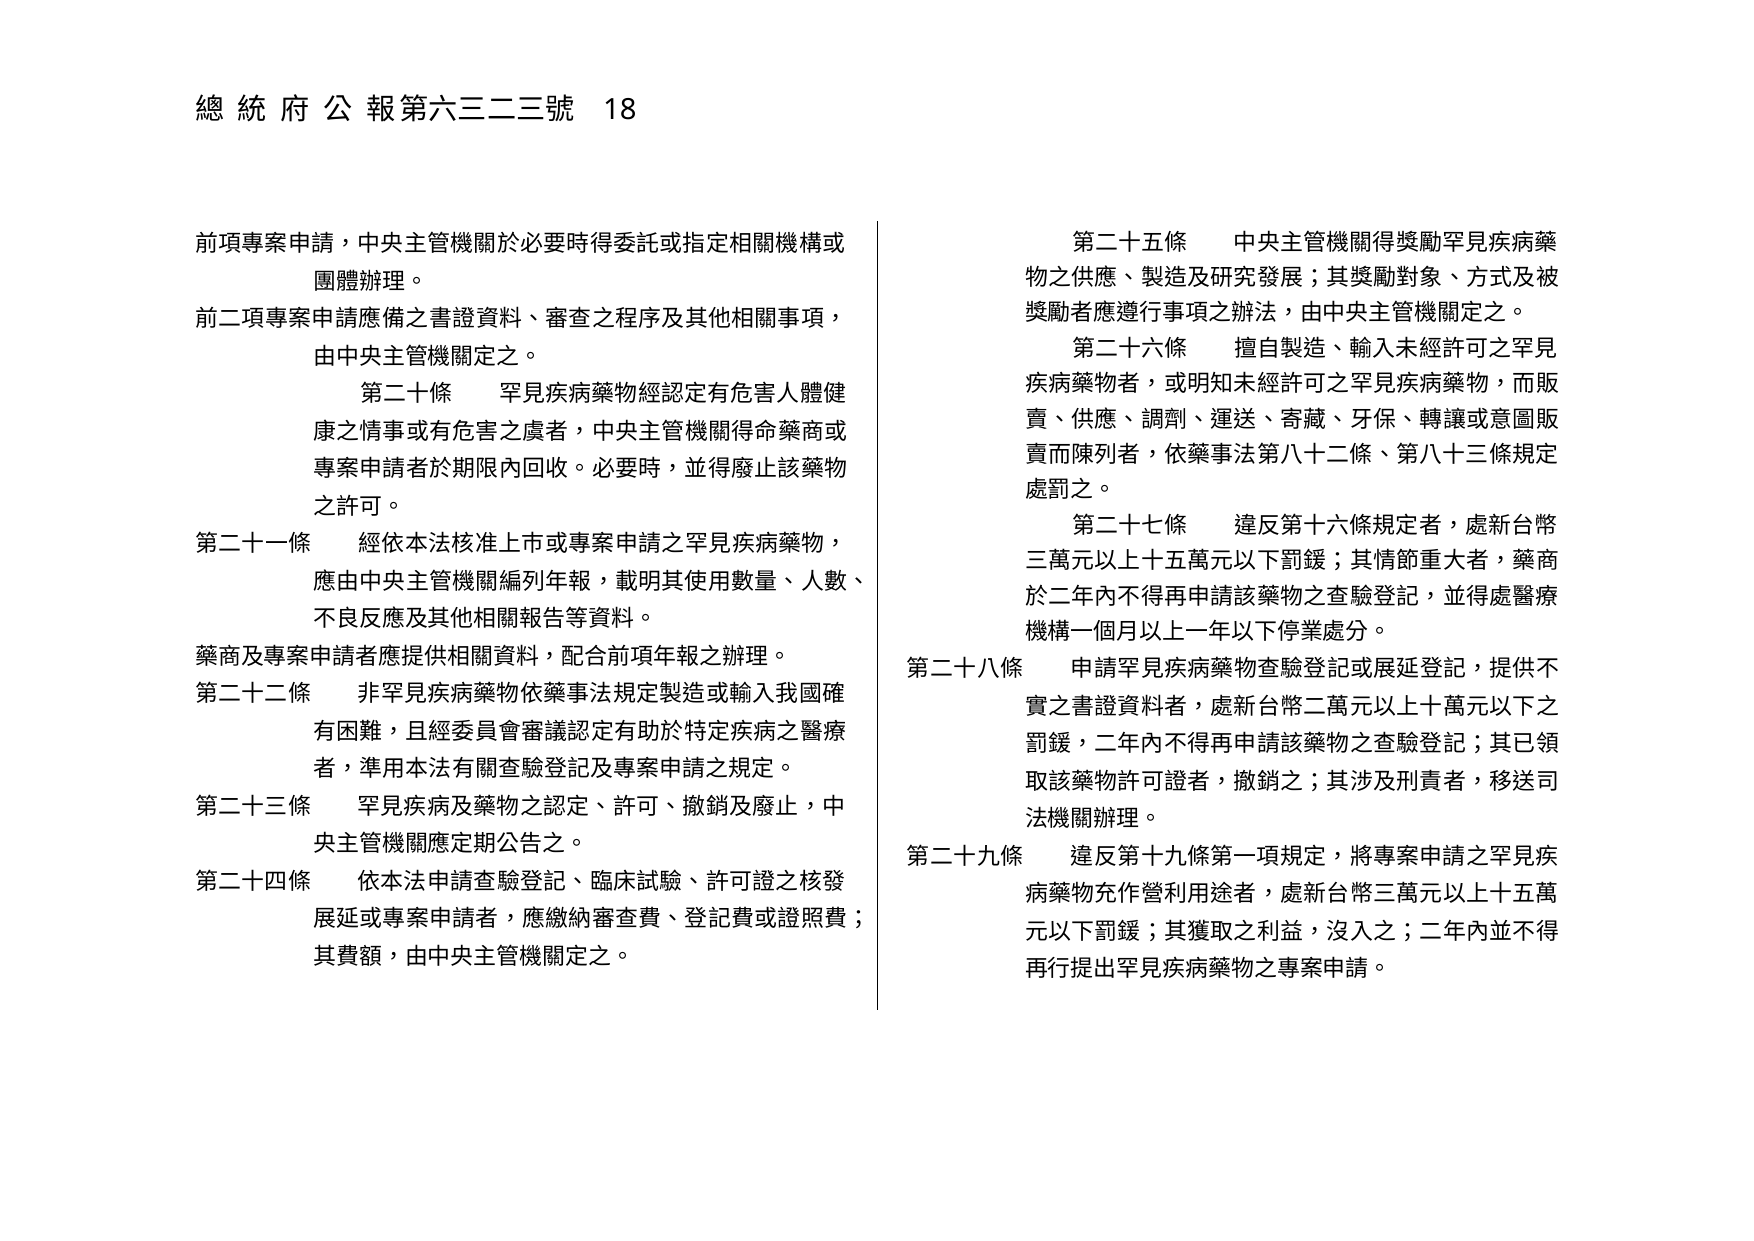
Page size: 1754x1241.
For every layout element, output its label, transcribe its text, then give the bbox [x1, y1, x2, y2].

text 第二十八條 申請罕見疾病藥物查驗登記或展延登記，提供不實之書證資料者，處新台幣二萬元以上十萬元以下之罰鍰，二年內不得再申請該藥物之查驗登記；其已領取該藥物許可證者，撤銷之；其涉及刑責者，移送司法機關辦理。 [907, 647, 1559, 834]
text 第二十二條 非罕見疾病藥物依藥事法規定製造或輸入我國確有困難，且經委員會審議認定有助於特定疾病之醫療者，準用本法有關查驗登記及專案申請之規定。 [195, 672, 847, 784]
text 前項專案申請，中央主管機關於必要時得委託或指定相關機構或團體辦理。 [195, 222, 847, 297]
text 第二十五條 中央主管機關得獎勵罕見疾病藥物之供應、製造及研究發展；其獎勵對象、方式及被獎勵者應遵行事項之辦法，由中央主管機關定之。 [1025, 222, 1559, 328]
text 藥商及專案申請者應提供相關資料，配合前項年報之辦理。 [195, 634, 847, 672]
text 第二十七條 違反第十六條規定者，處新台幣三萬元以上十五萬元以下罰鍰；其情節重大者，藥商於二年內不得再申請該藥物之查驗登記，並得處醫療機構一個月以上一年以下停業處分。 [1025, 505, 1559, 647]
text 前二項專案申請應備之書證資料、審查之程序及其他相關事項，由中央主管機關定之。 [195, 297, 847, 372]
text 第二十一條 經依本法核准上巿或專案申請之罕見疾病藥物，應由中央主管機關編列年報，載明其使用數量、人數、不良反應及其他相關報告等資料。 [195, 522, 847, 634]
text 第二十九條 違反第十九條第一項規定，將專案申請之罕見疾病藥物充作營利用途者，處新台幣三萬元以上十五萬元以下罰鍰；其獲取之利益，沒入之；二年內並不得再行提出罕見疾病藥物之專案申請。 [907, 834, 1559, 984]
text 第二十條 罕見疾病藥物經認定有危害人體健康之情事或有危害之虞者，中央主管機關得命藥商或專案申請者於期限內回收。必要時，並得廢止該藥物之許可。 [313, 372, 847, 522]
text 第二十六條 擅自製造、輸入未經許可之罕見疾病藥物者，或明知未經許可之罕見疾病藥物，而販賣、供應、調劑、運送、寄藏、牙保、轉讓或意圖販賣而陳列者，依藥事法第八十二條、第八十三條規定處罰之。 [1025, 328, 1559, 505]
text 第二十三條 罕見疾病及藥物之認定、許可、撤銷及廢止，中央主管機關應定期公告之。 [195, 784, 847, 859]
text 第二十四條 依本法申請查驗登記、臨床試驗、許可證之核發、展延或專案申請者，應繳納審查費、登記費或證照費；其費額，由中央主管機關定之。 [195, 859, 847, 972]
